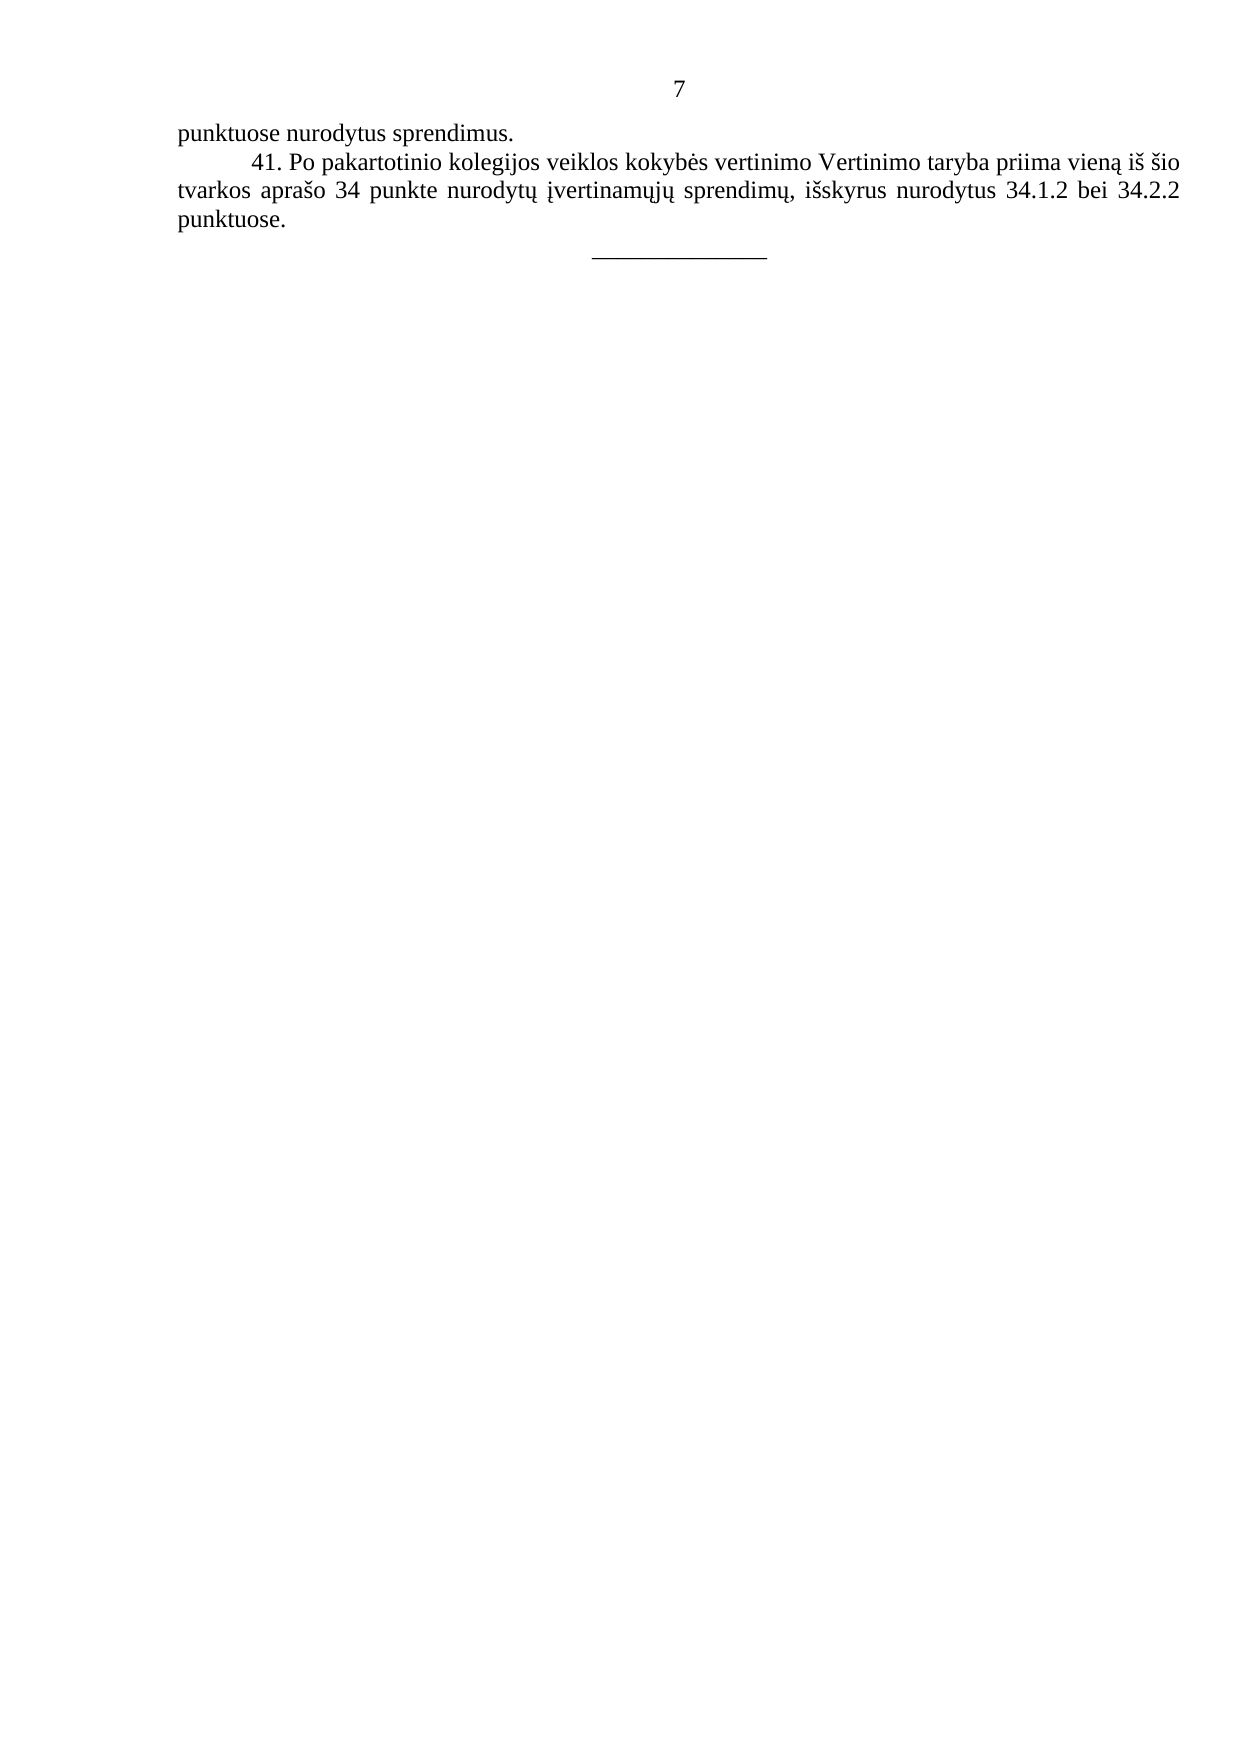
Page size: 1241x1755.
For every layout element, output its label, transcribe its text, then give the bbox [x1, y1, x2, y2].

text ______________ [177, 233, 1181, 262]
text punktuose nurodytus sprendimus. [177, 118, 1181, 147]
text 41. Po pakartotinio kolegijos veiklos kokybės vertinimo Vertinimo taryba priima vieną iš šio tvarkos aprašo 34 punkte nurodytų įvertinamųjų sprendimų, išskyrus nurodytus 34.1.2 bei 34.2.2 punktuose. [177, 147, 1181, 233]
